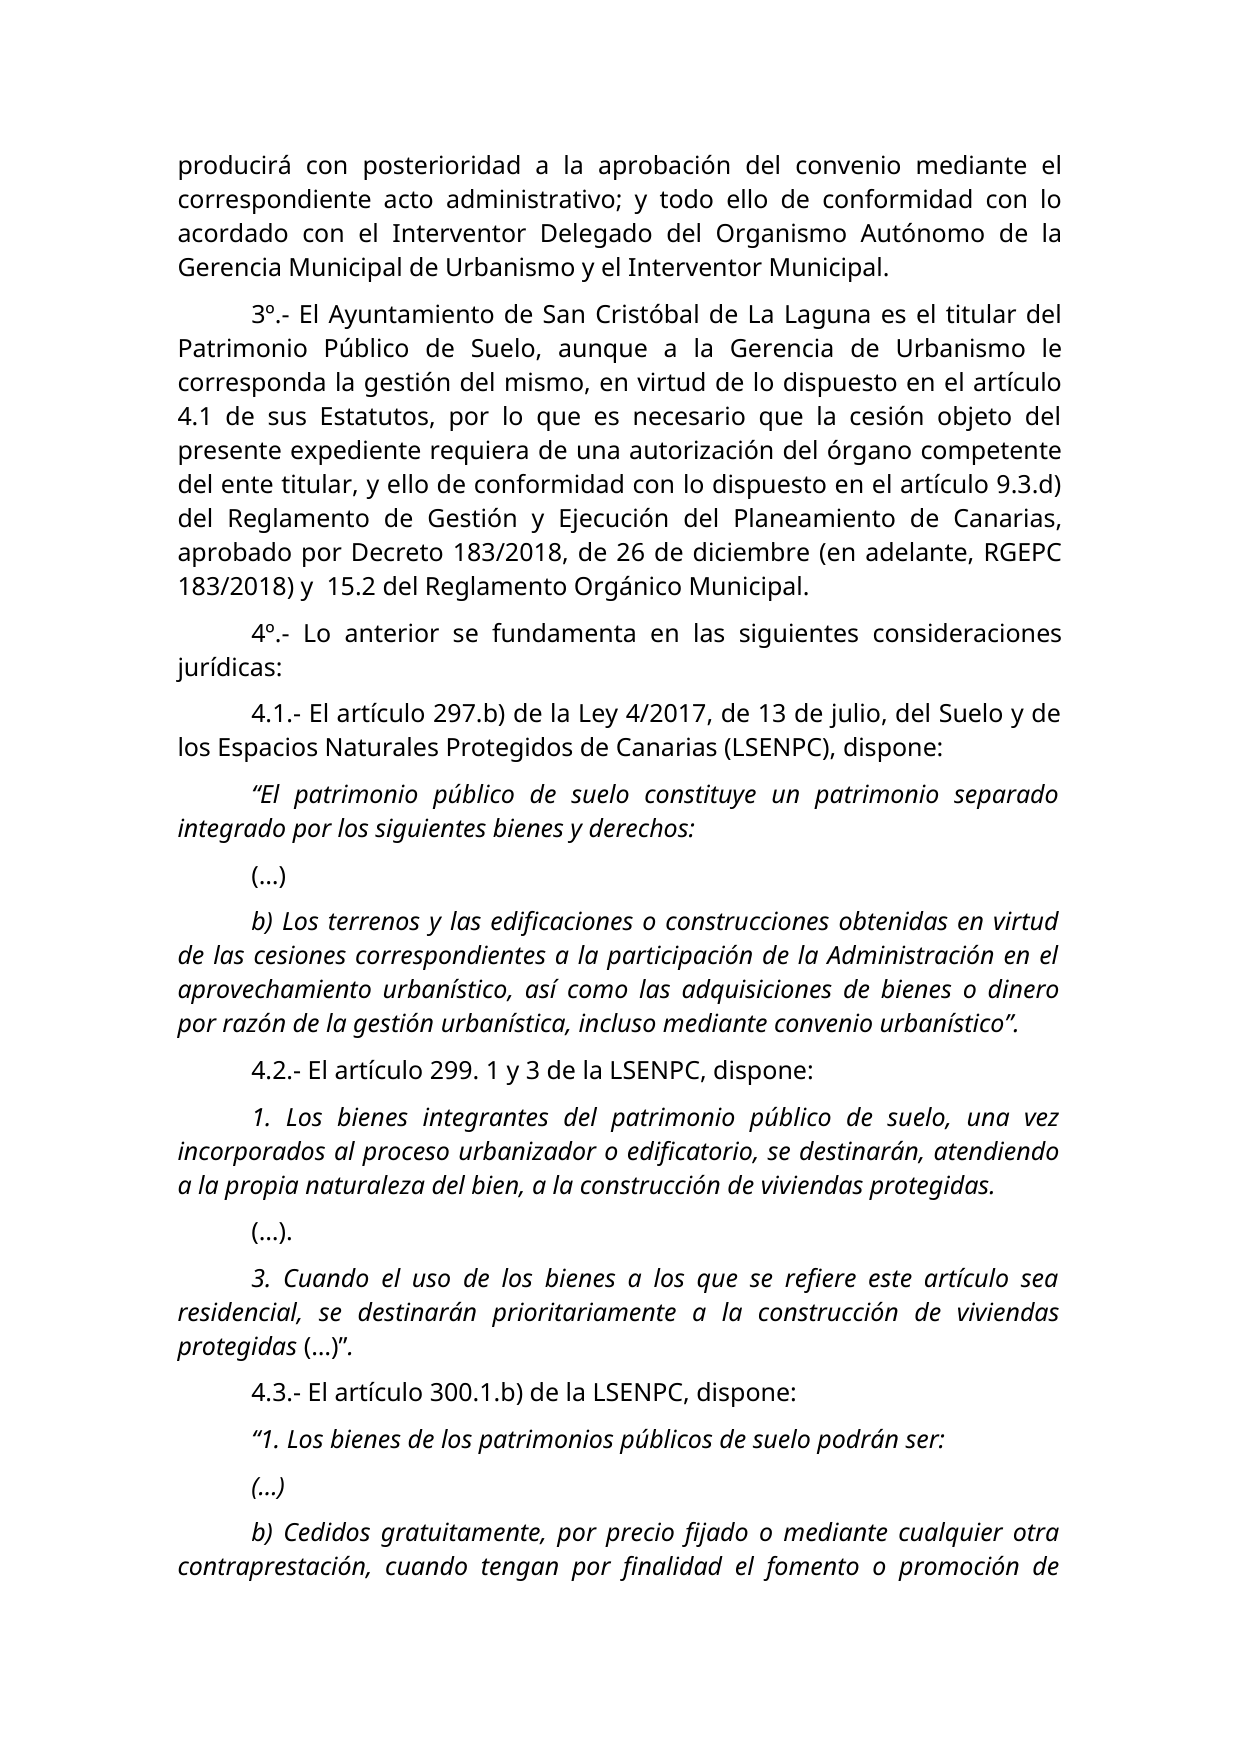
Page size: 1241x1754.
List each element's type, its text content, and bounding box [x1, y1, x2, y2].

text (…) [177, 1468, 1063, 1502]
text 3. Cuando el uso de los bienes a los que se refiere este artículo sea residencial, se destinarán prioritariamente a la construcción de viviendas protegidas (…)”. [177, 1260, 1063, 1363]
text 4º.- Lo anterior se fundamenta en las siguientes consideraciones jurídicas: [177, 615, 1063, 683]
text 4.3.- El artículo 300.1.b) de la LSENPC, dispone: [177, 1375, 1063, 1409]
text producirá con posterioridad a la aprobación del convenio mediante el correspondiente acto administrativo; y todo ello de conformidad con lo acordado con el Interventor Delegado del Organismo Autónomo de la Gerencia Municipal de Urbanismo y el Interventor Municipal. [177, 148, 1063, 284]
text 4.2.- El artículo 299. 1 y 3 de la LSENPC, dispone: [177, 1053, 1063, 1087]
text 4.1.- El artículo 297.b) de la Ley 4/2017, de 13 de julio, del Suelo y de los Espacios Naturales Protegidos de Canarias (LSENPC), dispone: [177, 696, 1063, 764]
text 3º.- El Ayuntamiento de San Cristóbal de La Laguna es el titular del Patrimonio Público de Suelo, aunque a la Gerencia de Urbanismo le corresponda la gestión del mismo, en virtud de lo dispuesto en el artículo 4.1 de sus Estatutos, por lo que es necesario que la cesión objeto del presente expediente requiera de una autorización del órgano competente del ente titular, y ello de conformidad con lo dispuesto en el artículo 9.3.d) del Reglamento de Gestión y Ejecución del Planeamiento de Canarias, aprobado por Decreto 183/2018, de 26 de diciembre (en adelante, RGEPC 183/2018) y 15.2 del Reglamento Orgánico Municipal. [177, 296, 1063, 603]
text “1. Los bienes de los patrimonios públicos de suelo podrán ser: [177, 1422, 1063, 1456]
text “El patrimonio público de suelo constituye un patrimonio separado integrado por los siguientes bienes y derechos: [177, 777, 1063, 845]
text (…) [177, 857, 1063, 891]
text 1. Los bienes integrantes del patrimonio público de suelo, una vez incorporados al proceso urbanizador o edificatorio, se destinarán, atendiendo a la propia naturaleza del bien, a la construcción de viviendas protegidas. [177, 1099, 1063, 1201]
text b) Cedidos gratuitamente, por precio fijado o mediante cualquier otra contraprestación, cuando tengan por finalidad el fomento o promoción de [177, 1515, 1063, 1583]
text (…). [177, 1214, 1063, 1248]
text b) Los terrenos y las edificaciones o construcciones obtenidas en virtud de las cesiones correspondientes a la participación de la Administración en el aprovechamiento urbanístico, así como las adquisiciones de bienes o dinero por razón de la gestión urbanística, incluso mediante convenio urbanístico”. [177, 904, 1063, 1040]
